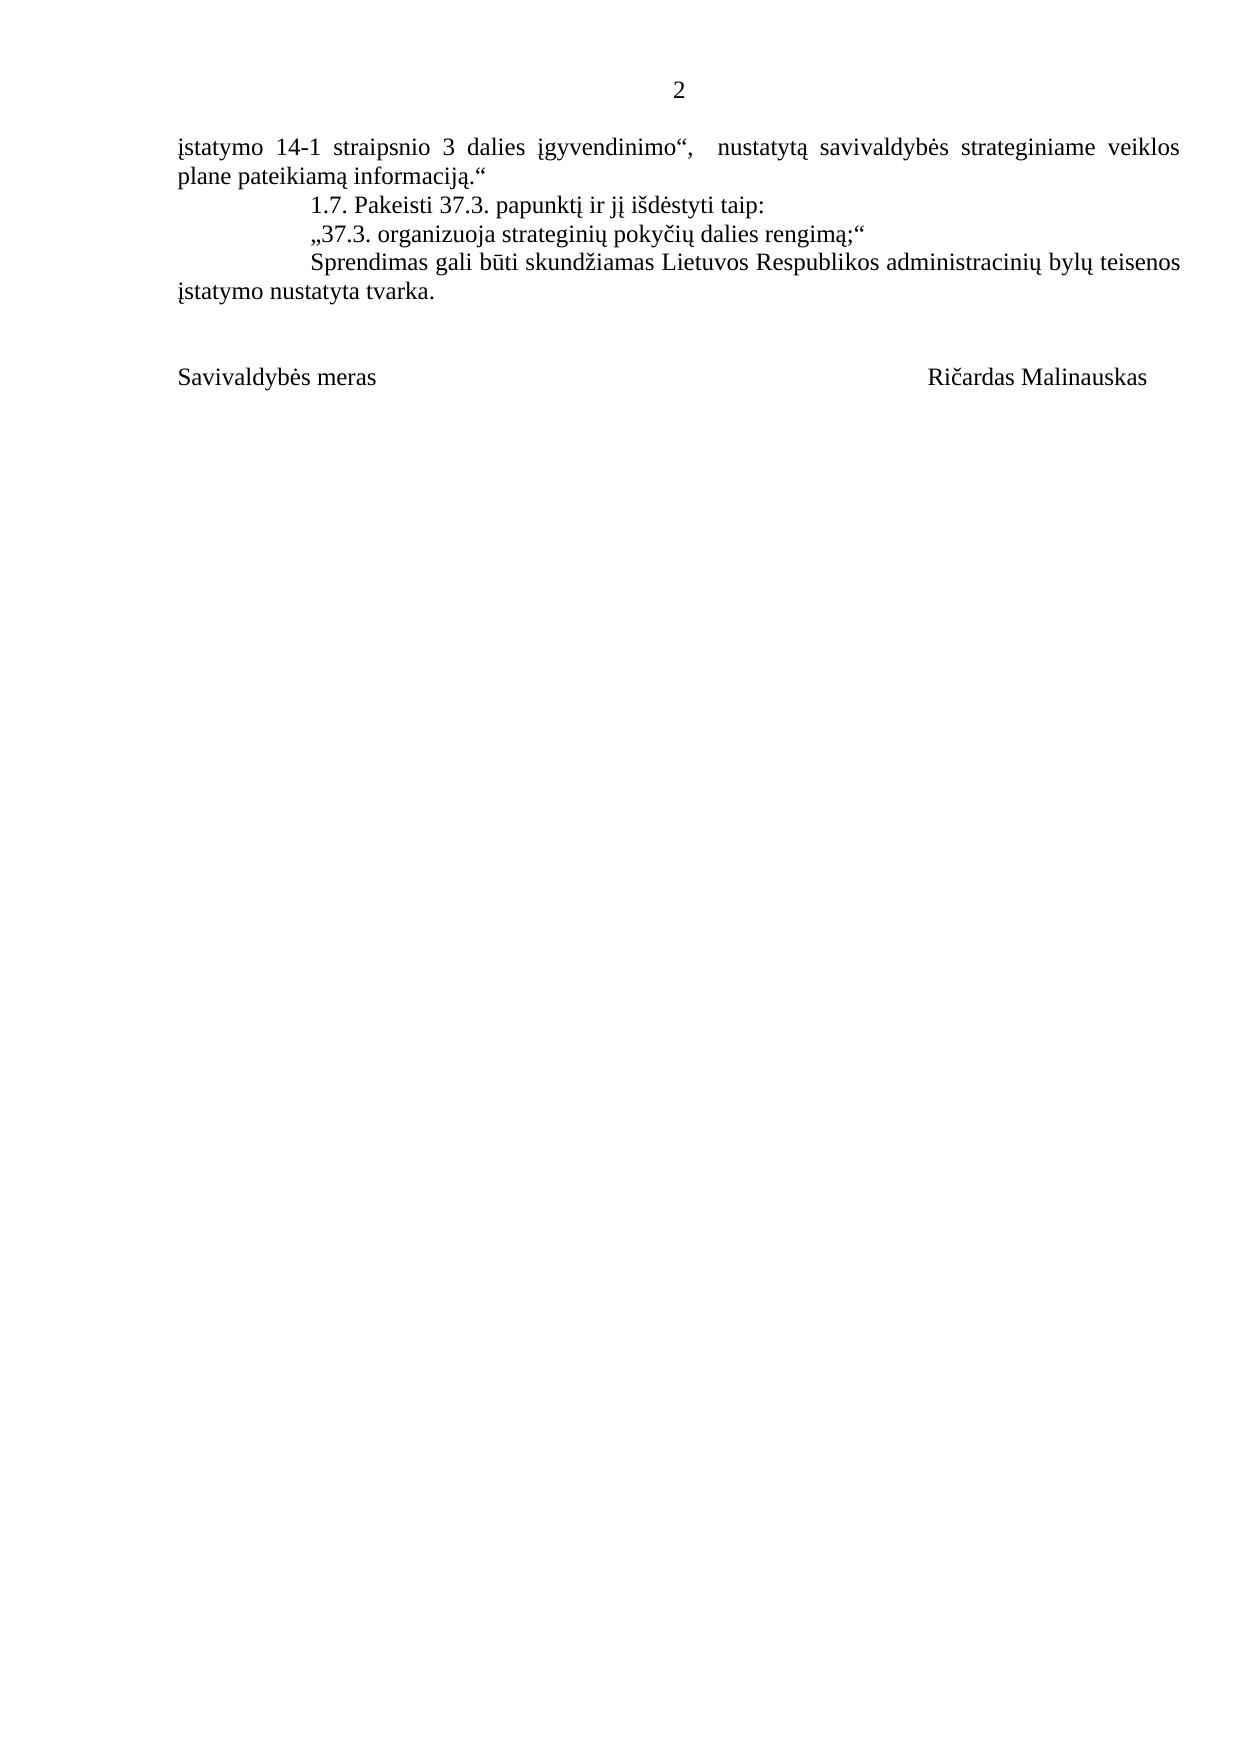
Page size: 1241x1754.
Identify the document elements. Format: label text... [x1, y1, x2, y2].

text „37.3. organizuoja strateginių pokyčių dalies rengimą;“ [177, 219, 1181, 247]
text įstatymo 14-1 straipsnio 3 dalies įgyvendinimo“, nustatytą savivaldybės strateginiame veiklos plane pateikiamą informaciją.“ [177, 132, 1181, 190]
text Sprendimas gali būti skundžiamas Lietuvos Respublikos administracinių bylų teisenos įstatymo nustatyta tvarka. [177, 247, 1181, 305]
text 1.7. Pakeisti 37.3. papunktį ir jį išdėstyti taip: [177, 190, 1181, 219]
subtitle Savivaldybės meras Ričardas Malinauskas [177, 362, 1181, 391]
